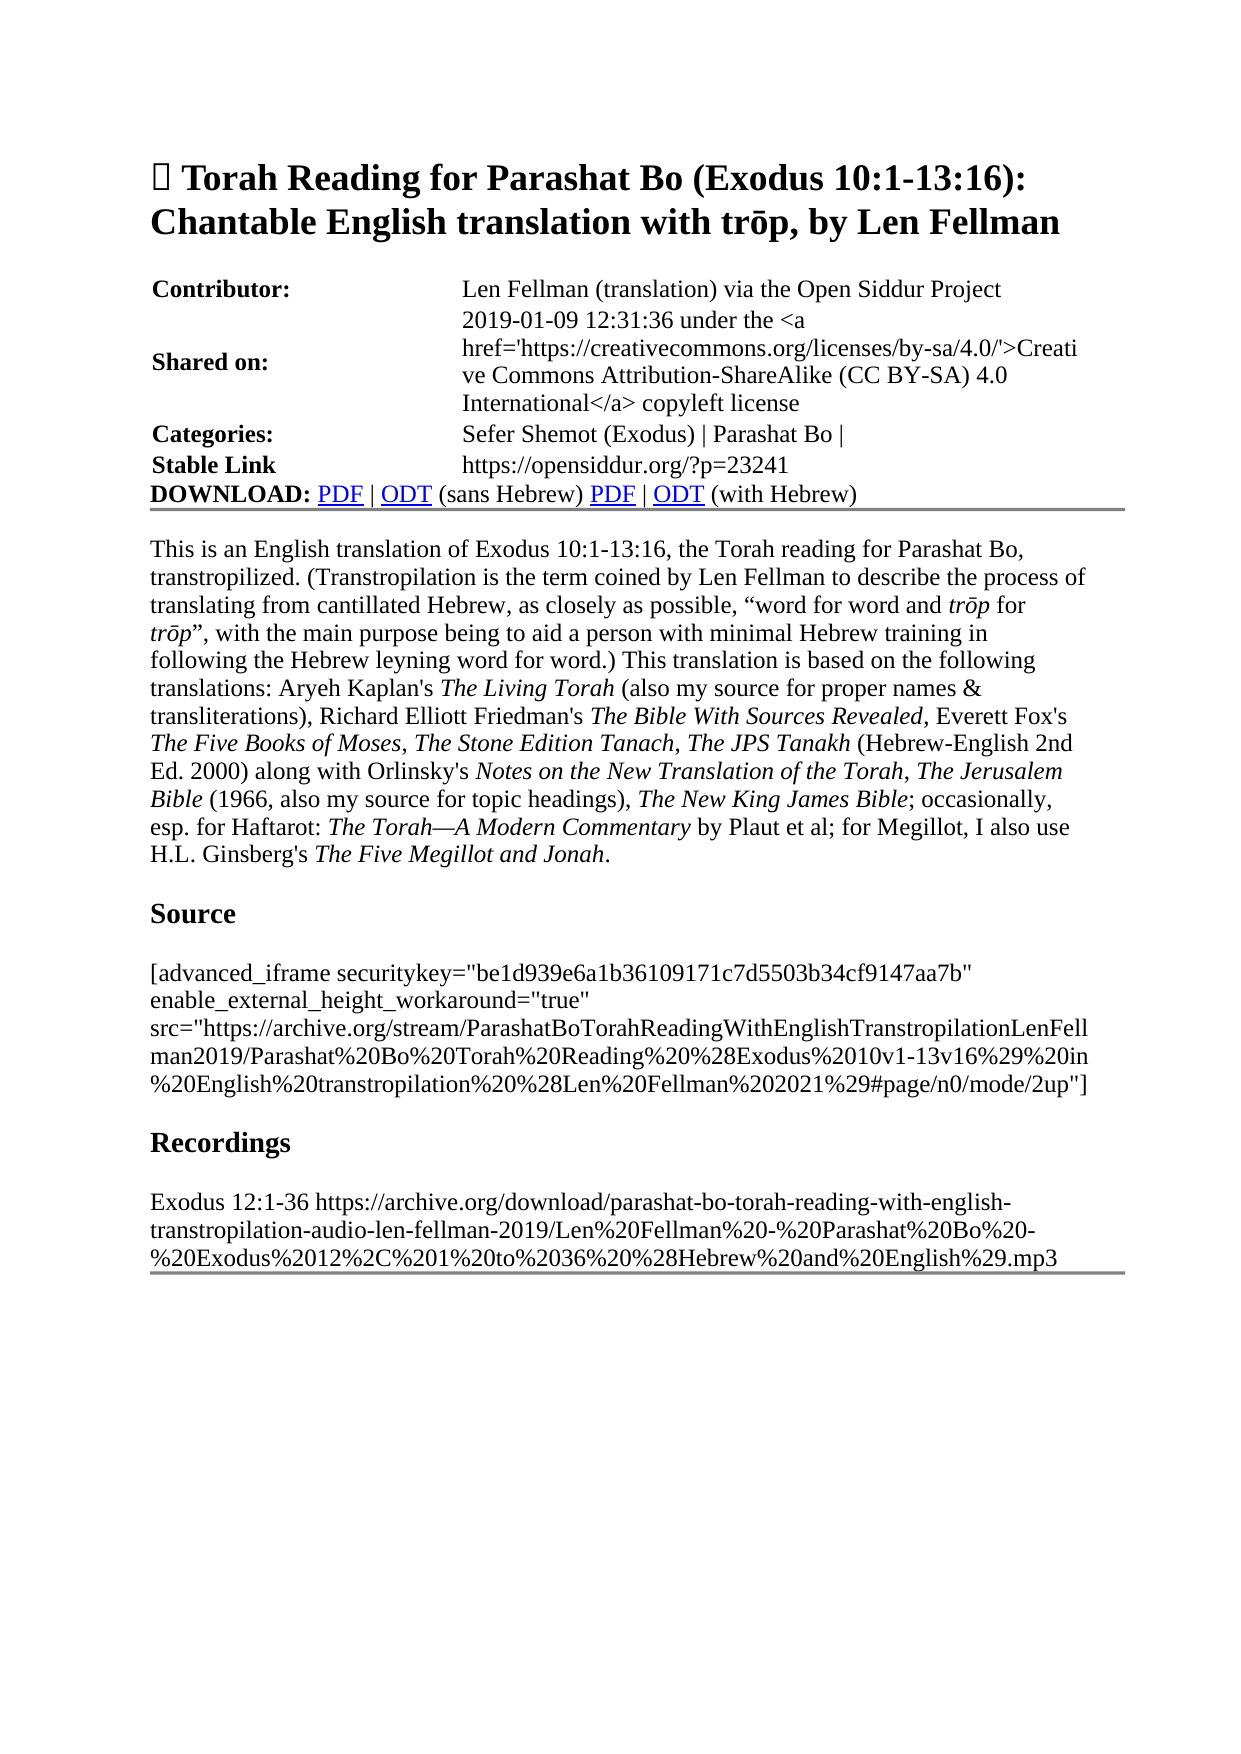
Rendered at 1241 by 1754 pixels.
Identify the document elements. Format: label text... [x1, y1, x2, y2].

table_cell Shared on: [150, 305, 460, 418]
table_cell Categories: [150, 419, 460, 449]
text [150, 1275, 1090, 1299]
subtitle 📜 Torah Reading for Parashat Bo (Exodus 10:1-13:16): Chantable English translation with trōp, by Len Fellman [150, 150, 1090, 243]
text DOWNLOAD: PDF | ODT (sans Hebrew) PDF | ODT (with Hebrew) [150, 480, 1090, 507]
text Exodus 12:1-36 https://archive.org/download/parashat-bo-torah-reading-with-english-transtropilation-audio-len-fellman-2019/Len%20Fellman%20-%20Parashat%20Bo%20-%20Exodus%2012%2C%201%20to%2036%20%28Hebrew%20and%20English%29.mp3 [150, 1188, 1090, 1271]
table_cell https://opensiddur.org/?p=23241 [460, 449, 1090, 480]
table_cell 2019-01-09 12:31:36 under the <a href='https://creativecommons.org/licenses/by-sa/4.0/'>Creative Commons Attribution-ShareAlike (CC BY-SA) 4.0 International</a> copyleft license [460, 305, 1090, 418]
text [advanced_iframe securitykey="be1d939e6a1b36109171c7d5503b34cf9147aa7b" enable_external_height_workaround="true" src="https://archive.org/stream/ParashatBoTorahReadingWithEnglishTranstropilationLenFellman2019/Parashat%20Bo%20Torah%20Reading%20%28Exodus%2010v1-13v16%29%20in%20English%20transtropilation%20%28Len%20Fellman%202021%29#page/n0/mode/2up"] [150, 959, 1090, 1097]
subtitle Source [150, 897, 1090, 930]
subtitle Recordings [150, 1127, 1090, 1159]
table_header Len Fellman (translation) via the Open Siddur Project [460, 274, 1090, 304]
table_header Contributor: [150, 274, 460, 304]
text This is an English translation of Exodus 10:1-13:16, the Torah reading for Parashat Bo, transtropilized. (Transtropilation is the term coined by Len Fellman to describe the process of translating from cantillated Hebrew, as closely as possible, “word for word and trōp for trōp”, with the main purpose being to aid a person with minimal Hebrew training in following the Hebrew leyning word for word.) This translation is based on the following translations: Aryeh Kaplan's The Living Torah (also my source for proper names & transliterations), Richard Elliott Friedman's The Bible With Sources Revealed, Everett Fox's The Five Books of Moses, The Stone Edition Tanach, The JPS Tanakh (Hebrew-English 2nd Ed. 2000) along with Orlinsky's Notes on the New Translation of the Torah, The Jerusalem Bible (1966, also my source for topic headings), The New King James Bible; occasionally, esp. for Haftarot: The Torah—A Modern Commentary by Plaut et al; for Megillot, I also use H.L. Ginsberg's The Five Megillot and Jonah. [150, 536, 1090, 868]
table_cell Stable Link [150, 449, 460, 480]
table_cell Sefer Shemot (Exodus) | Parashat Bo | [460, 419, 1090, 449]
text [150, 512, 1090, 536]
